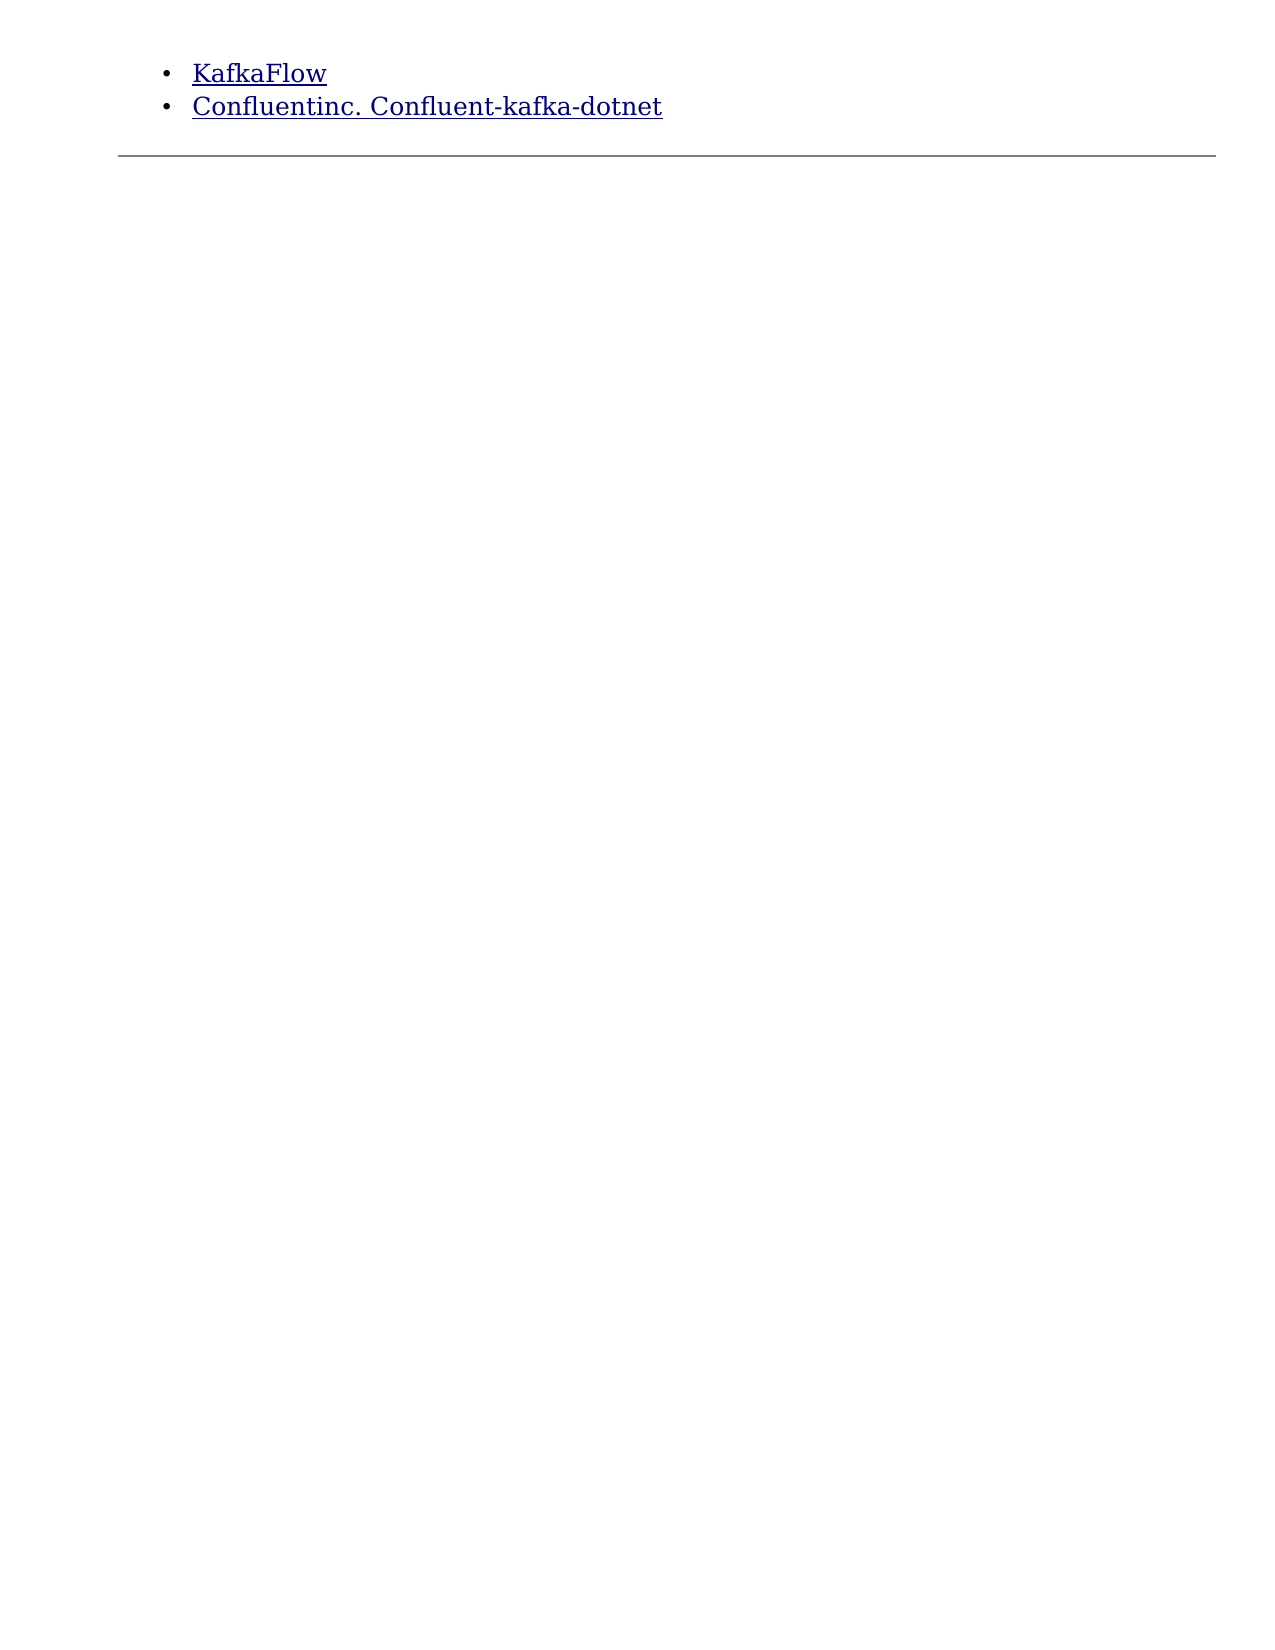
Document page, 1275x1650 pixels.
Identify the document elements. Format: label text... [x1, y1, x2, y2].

list KafkaFlow [162, 59, 1216, 88]
list Confluentinc. Confluent-kafka-dotnet [162, 93, 1216, 122]
